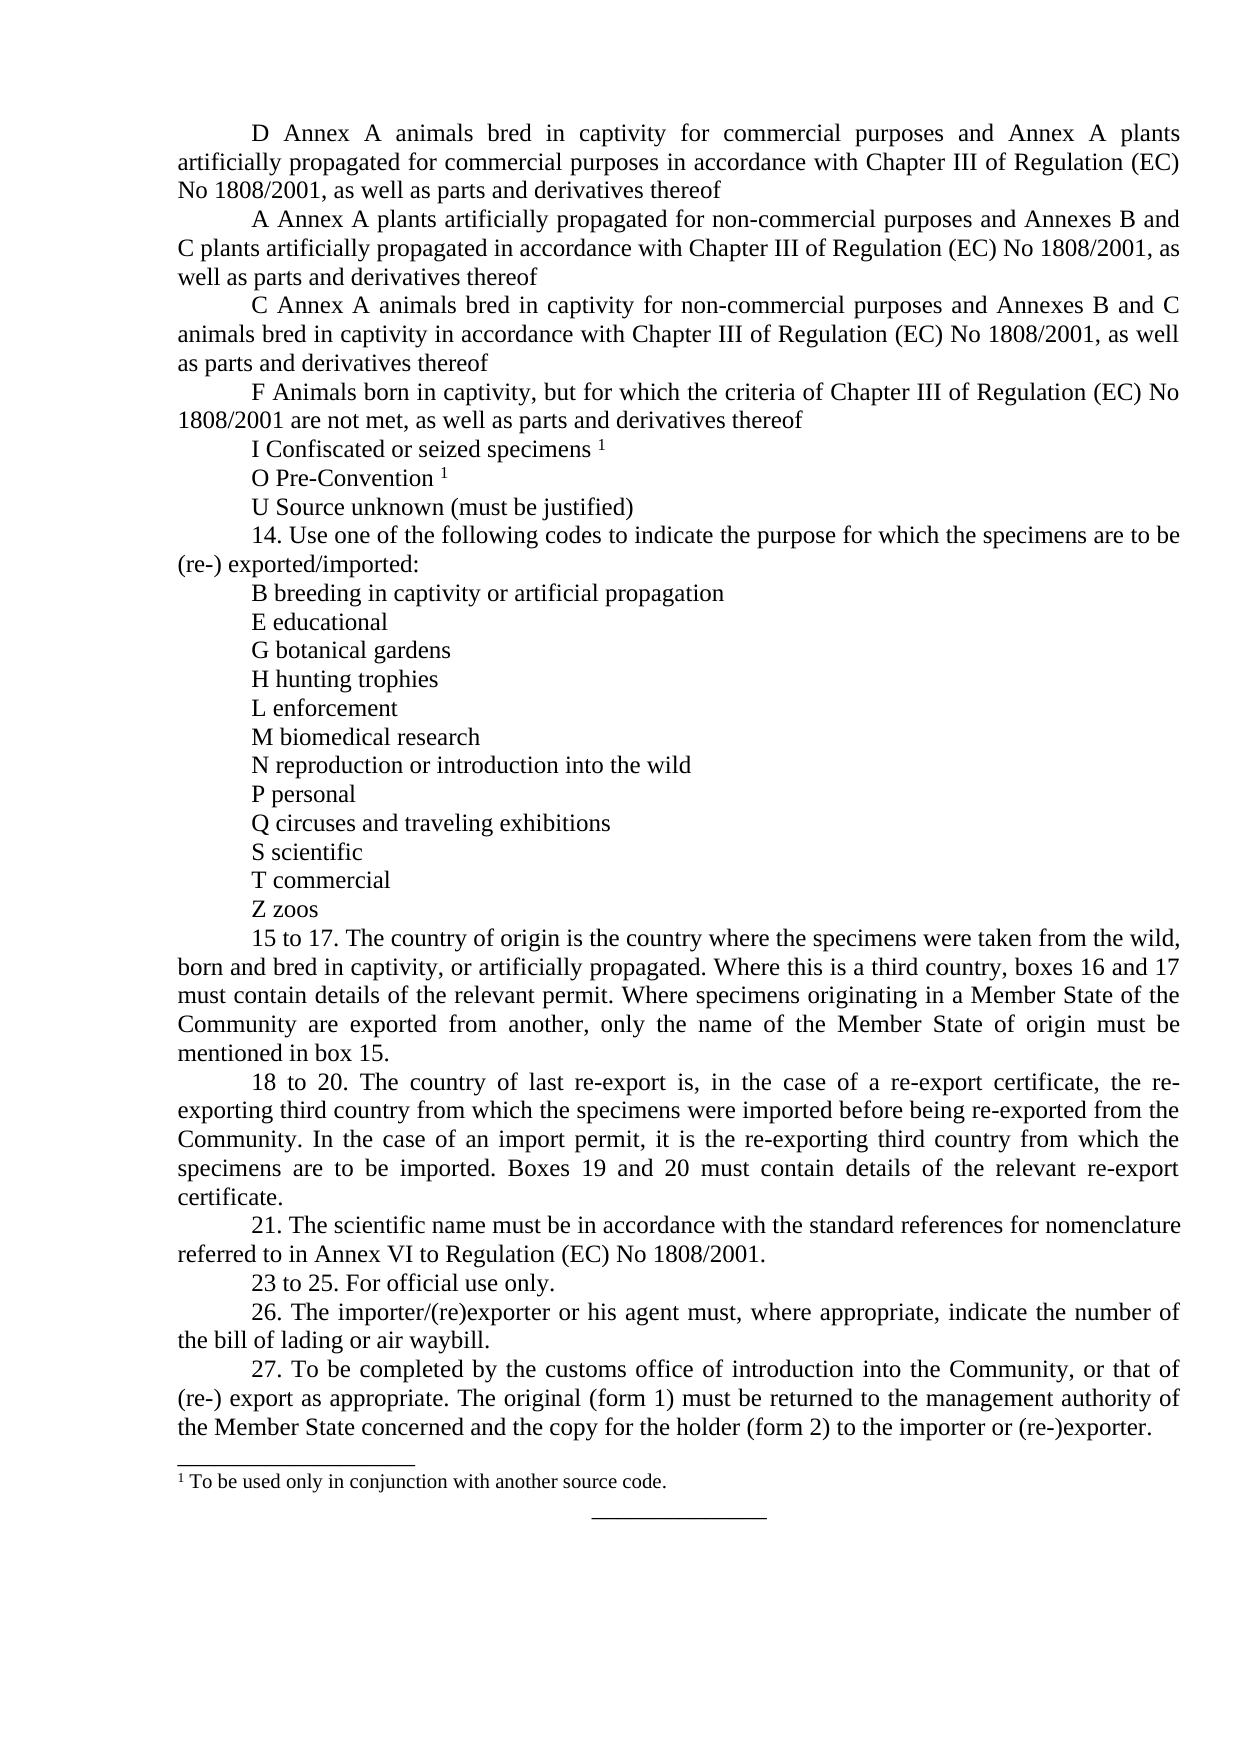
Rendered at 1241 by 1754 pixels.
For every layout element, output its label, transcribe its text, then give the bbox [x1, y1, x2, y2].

text P personal [177, 779, 1181, 808]
text O Pre-Convention 1 [177, 463, 1181, 492]
text H hunting trophies [177, 664, 1181, 693]
text 23 to 25. For official use only. [177, 1268, 1181, 1297]
text 15 to 17. The country of origin is the country where the specimens were taken from the wild, born and bred in captivity, or artificially propagated. Where this is a third country, boxes 16 and 17 must contain details of the relevant permit. Where specimens originating in a Member State of the Community are exported from another, only the name of the Member State of origin must be mentioned in box 15. [177, 923, 1181, 1067]
text F Animals born in captivity, but for which the criteria of Chapter III of Regulation (EC) No 1808/2001 are not met, as well as parts and derivatives thereof [177, 377, 1181, 434]
text 18 to 20. The country of last re-export is, in the case of a re-export certificate, the re-exporting third country from which the specimens were imported before being re-exported from the Community. In the case of an import permit, it is the re-exporting third country from which the specimens are to be imported. Boxes 19 and 20 must contain details of the relevant re-export certificate. [177, 1067, 1181, 1211]
text 27. To be completed by the customs office of introduction into the Community, or that of (re-) export as appropriate. The original (form 1) must be returned to the management authority of the Member State concerned and the copy for the holder (form 2) to the importer or (re-)exporter. [177, 1354, 1181, 1441]
text 21. The scientific name must be in accordance with the standard references for nomenclature referred to in Annex VI to Regulation (EC) No 1808/2001. [177, 1211, 1181, 1268]
text L enforcement [177, 693, 1181, 722]
text ___________________ [177, 1441, 1181, 1469]
text M biomedical research [177, 722, 1181, 751]
text E educational [177, 607, 1181, 636]
text U Source unknown (must be justified) [177, 492, 1181, 521]
text B breeding in captivity or artificial propagation [177, 578, 1181, 607]
text 26. The importer/(re)exporter or his agent must, where appropriate, indicate the number of the bill of lading or air waybill. [177, 1297, 1181, 1354]
text A Annex A plants artificially propagated for non-commercial purposes and Annexes B and C plants artificially propagated in accordance with Chapter III of Regulation (EC) No 1808/2001, as well as parts and derivatives thereof [177, 204, 1181, 291]
text ______________ [177, 1493, 1181, 1522]
text C Annex A animals bred in captivity for non-commercial purposes and Annexes B and C animals bred in captivity in accordance with Chapter III of Regulation (EC) No 1808/2001, as well as parts and derivatives thereof [177, 291, 1181, 377]
text Z zoos [177, 894, 1181, 923]
text D Annex A animals bred in captivity for commercial purposes and Annex A plants artificially propagated for commercial purposes in accordance with Chapter III of Regulation (EC) No 1808/2001, as well as parts and derivatives thereof [177, 118, 1181, 204]
text Q circuses and traveling exhibitions [177, 808, 1181, 837]
text 14. Use one of the following codes to indicate the purpose for which the specimens are to be (re-) exported/imported: [177, 521, 1181, 578]
text N reproduction or introduction into the wild [177, 751, 1181, 779]
text S scientific [177, 837, 1181, 866]
text G botanical gardens [177, 636, 1181, 664]
text T commercial [177, 866, 1181, 894]
text I Confiscated or seized specimens 1 [177, 434, 1181, 463]
text 1 To be used only in conjunction with another source code. [177, 1469, 1181, 1493]
